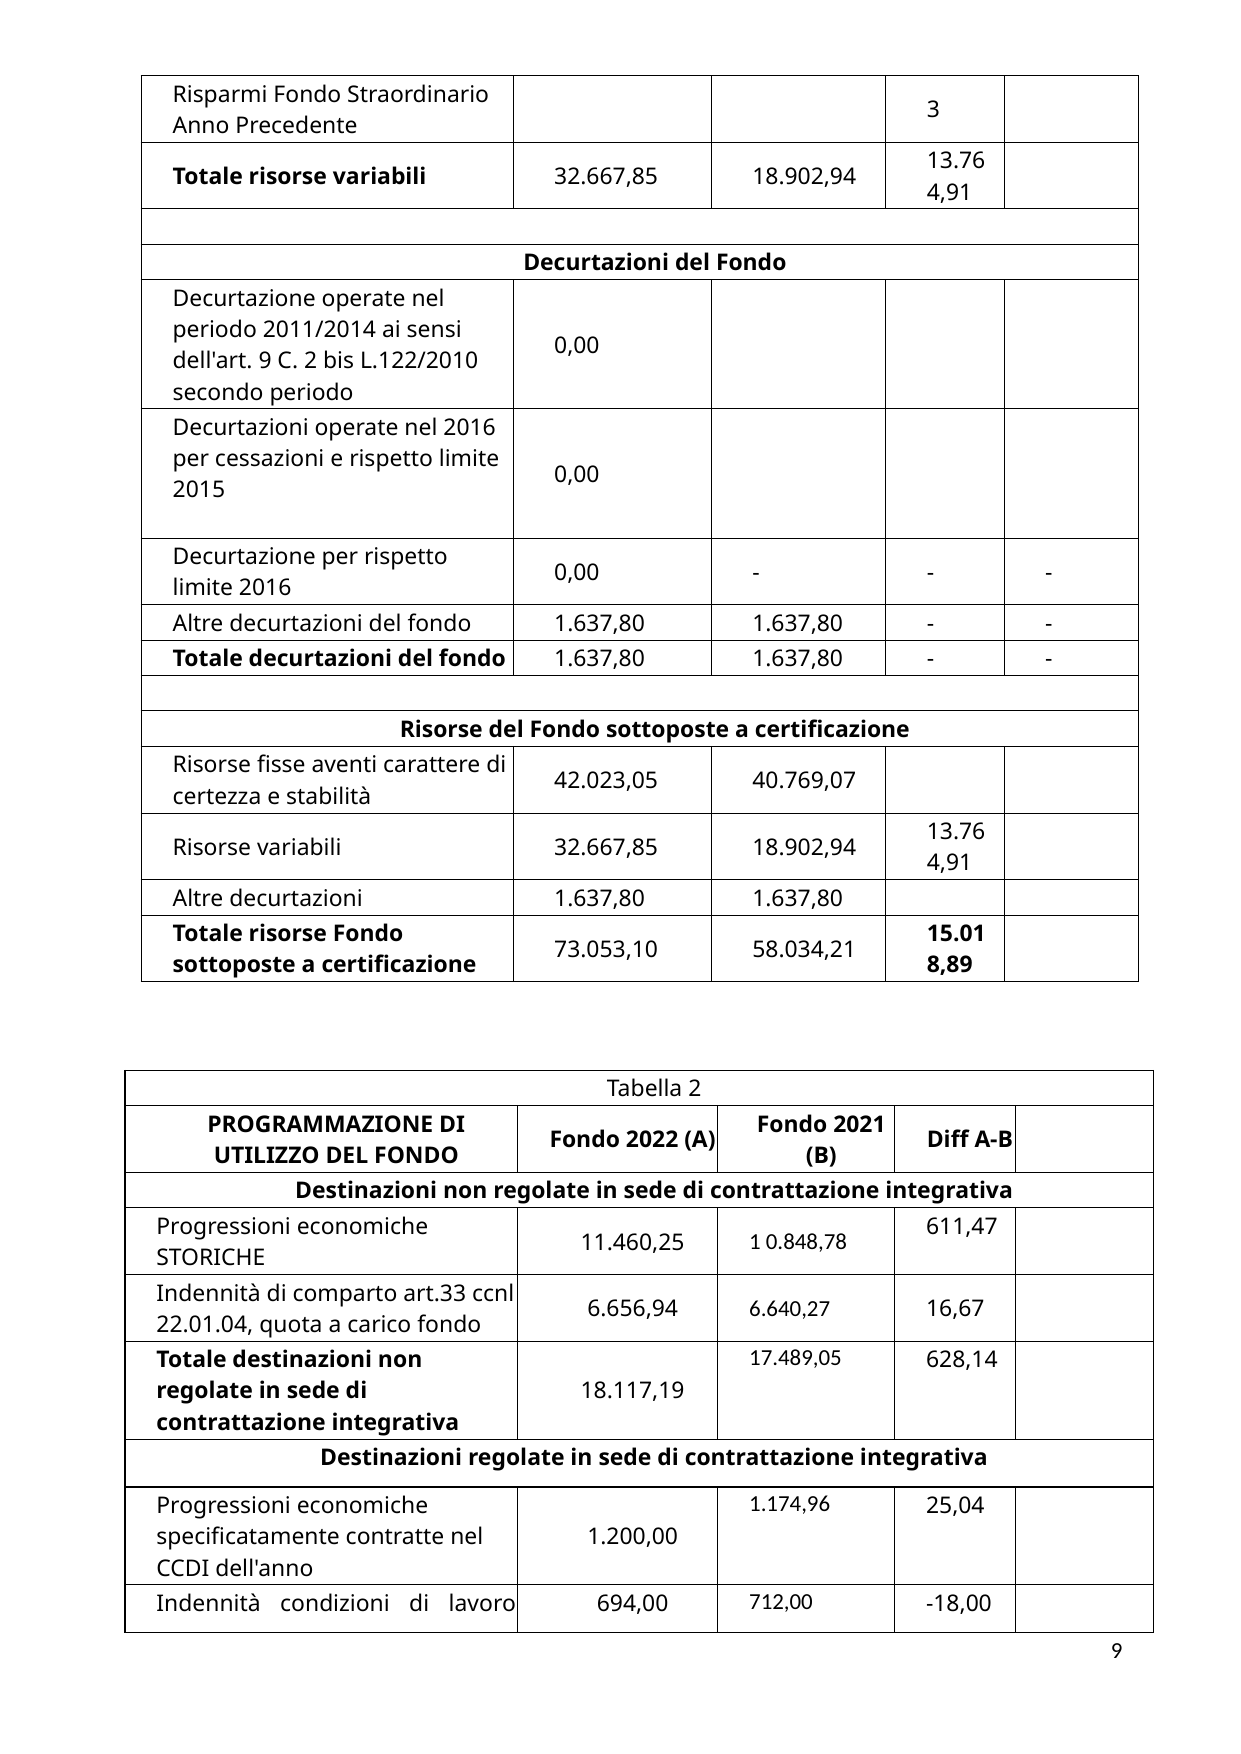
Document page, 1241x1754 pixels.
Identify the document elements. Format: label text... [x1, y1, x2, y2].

table_cell - [1005, 539, 1138, 604]
table_cell Totale risorse variabili [142, 143, 513, 208]
table_cell 16,67 [895, 1275, 1015, 1341]
table_cell [1005, 747, 1138, 812]
table_cell 611,47 [895, 1208, 1015, 1274]
table_cell 42.023,05 [514, 747, 711, 812]
table_cell Altre decurtazioni [142, 880, 513, 914]
table_cell 13.764,91 [886, 143, 1004, 208]
table_cell Totale risorse Fondo sottoposte a certificazione [142, 916, 513, 981]
table_cell [514, 76, 711, 142]
table_cell 1.637,80 [712, 641, 885, 675]
table_cell Progressioni economiche specificatamente contratte nel CCDI dell'anno [126, 1488, 517, 1584]
table_cell 6.640,27 [718, 1275, 894, 1341]
table_cell Destinazioni non regolate in sede di contrattazione integrativa [126, 1173, 1153, 1207]
table_cell [1016, 1275, 1153, 1341]
table_cell [142, 209, 1138, 244]
table_cell 1.637,80 [514, 880, 711, 914]
table_cell Altre decurtazioni del fondo [142, 605, 513, 639]
table_cell [1005, 916, 1138, 981]
table_cell Totale decurtazioni del fondo [142, 641, 513, 675]
table_cell 3 [886, 76, 1004, 142]
table_cell [142, 676, 1138, 710]
table_cell 40.769,07 [712, 747, 885, 812]
table_cell [1005, 76, 1138, 142]
table_cell - [886, 641, 1004, 675]
table_cell 0,00 [514, 409, 711, 537]
table_cell 628,14 [895, 1342, 1015, 1438]
table_cell Risorse fisse aventi carattere di certezza e stabilità [142, 747, 513, 812]
table_cell [886, 409, 1004, 537]
table_cell Indennità di comparto art.33 ccnl 22.01.04, quota a carico fondo [126, 1275, 517, 1341]
table_cell 6.656,94 [518, 1275, 717, 1341]
table_cell [1016, 1342, 1153, 1438]
table_cell 32.667,85 [514, 143, 711, 208]
table_cell Destinazioni regolate in sede di contrattazione integrativa [126, 1440, 1153, 1486]
table_cell [1005, 880, 1138, 914]
table_cell 1 0.848,78 [718, 1208, 894, 1274]
table_cell Decurtazioni del Fondo [142, 245, 1138, 279]
table_cell 0,00 [514, 539, 711, 604]
table_cell [1016, 1106, 1153, 1172]
table_cell 1.637,80 [712, 880, 885, 914]
table_cell Totale destinazioni non regolate in sede di contrattazione integrativa [126, 1342, 517, 1438]
table_cell 11.460,25 [518, 1208, 717, 1274]
table_cell - [1005, 641, 1138, 675]
table_cell -18,00 [895, 1585, 1015, 1632]
table_cell 1.637,80 [712, 605, 885, 639]
table_cell 18.902,94 [712, 814, 885, 879]
table_cell [886, 280, 1004, 408]
table_cell [1016, 1488, 1153, 1584]
table_cell Fondo 2021 (B) [718, 1106, 894, 1172]
table_cell - [886, 605, 1004, 639]
table_cell 1.637,80 [514, 641, 711, 675]
table_cell 13.764,91 [886, 814, 1004, 879]
table_cell PROGRAMMAZIONE DI UTILIZZO DEL FONDO [126, 1106, 517, 1172]
table_cell 18.902,94 [712, 143, 885, 208]
table_cell 18.117,19 [518, 1342, 717, 1438]
table_cell Risorse variabili [142, 814, 513, 879]
table_cell Progressioni economiche STORICHE [126, 1208, 517, 1274]
table_cell Diff A-B [895, 1106, 1015, 1172]
table_cell 1.637,80 [514, 605, 711, 639]
table_cell 25,04 [895, 1488, 1015, 1584]
table_cell [1005, 409, 1138, 537]
table_cell Decurtazioni operate nel 2016 per cessazioni e rispetto limite 2015 [142, 409, 513, 537]
table_cell - Risparmi Fondo Straordinario Anno Precedente [142, 76, 513, 142]
table_cell [1005, 814, 1138, 879]
table_header Tabella 2 [126, 1071, 1153, 1105]
table_cell 32.667,85 [514, 814, 711, 879]
table_cell - [886, 539, 1004, 604]
table_cell [712, 280, 885, 408]
table_cell [712, 409, 885, 537]
table_cell [886, 747, 1004, 812]
table_cell Risorse del Fondo sottoposte a certificazione [142, 711, 1138, 746]
table_cell 58.034,21 [712, 916, 885, 981]
table_cell [712, 76, 885, 142]
table_cell [1016, 1208, 1153, 1274]
table_cell 15.018,89 [886, 916, 1004, 981]
table_cell Indennità condizioni di lavoro [126, 1585, 517, 1632]
table_cell 73.053,10 [514, 916, 711, 981]
table_cell 1.174,96 [718, 1488, 894, 1584]
table_cell 17.489,05 [718, 1342, 894, 1438]
table_cell [1016, 1585, 1153, 1632]
table_cell - [1005, 605, 1138, 639]
table_cell 0,00 [514, 280, 711, 408]
table_cell 712,00 [718, 1585, 894, 1632]
table_cell [1005, 143, 1138, 208]
table_cell Decurtazione per rispetto limite 2016 [142, 539, 513, 604]
table_cell [886, 880, 1004, 914]
table_cell 694,00 [518, 1585, 717, 1632]
table_cell Fondo 2022 (A) [518, 1106, 717, 1172]
table_cell [1005, 280, 1138, 408]
table_cell - [712, 539, 885, 604]
table_cell 1.200,00 [518, 1488, 717, 1584]
table_cell Decurtazione operate nel periodo 2011/2014 ai sensi dell'art. 9 C. 2 bis L.122/2010 secondo periodo [142, 280, 513, 408]
